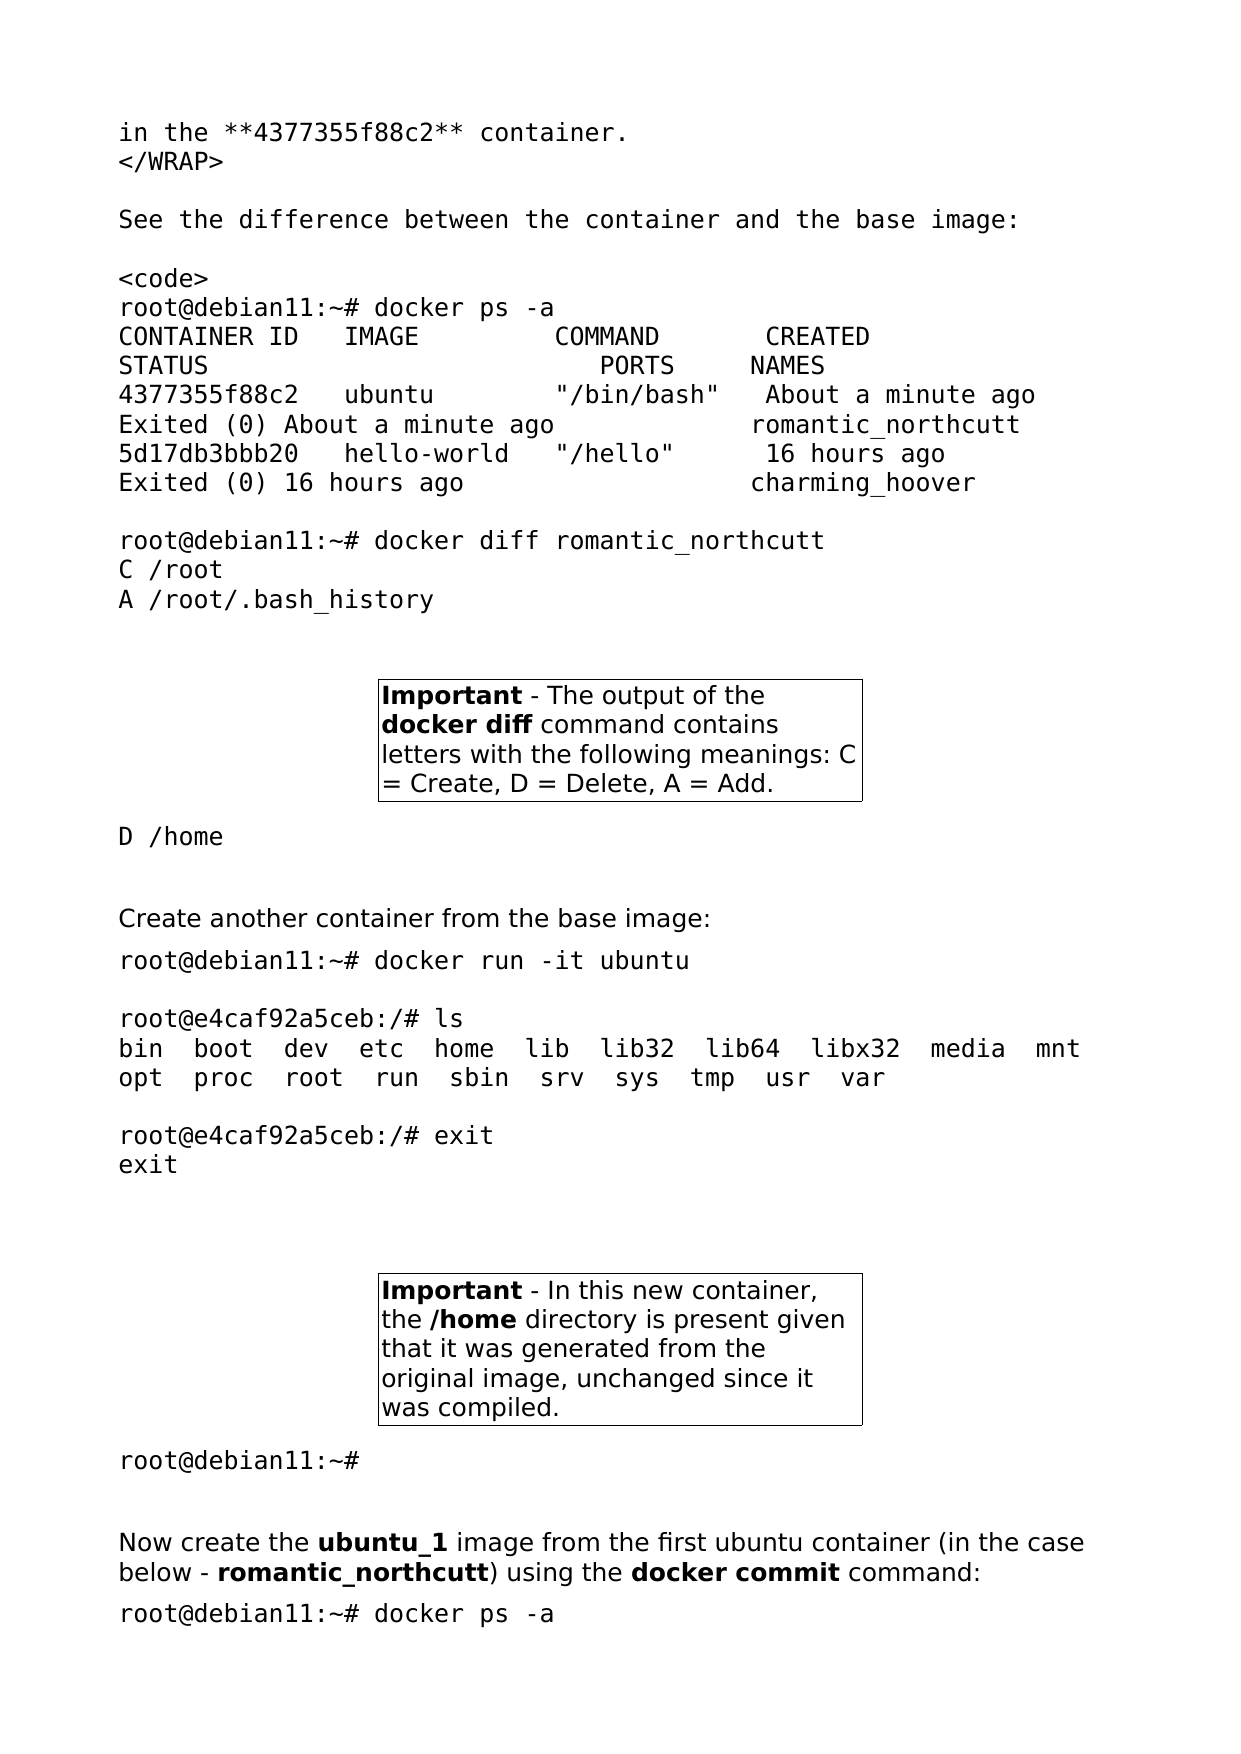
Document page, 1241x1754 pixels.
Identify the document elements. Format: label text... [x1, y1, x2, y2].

text Now create the ubuntu_1 image from the first ubuntu container (in the case below - romantic_northcutt) using the docker commit command: [118, 1528, 1122, 1587]
text root@debian11:~# docker run -it ubuntu root@e4caf92a5ceb:/# ls bin boot dev etc home lib lib32 lib64 libx32 media mnt opt proc root run sbin srv sys tmp usr var root@e4caf92a5ceb:/# exit exit root@debian11:~# [118, 946, 1122, 1475]
table_header Important - In this new container, the /home directory is present given that it was generated from the original image, unchanged since it was compiled. [379, 1274, 862, 1425]
table_header Important - The output of the docker diff command contains letters with the following meanings: C = Create, D = Delete, A = Add. [379, 680, 862, 801]
text root@debian11:~# docker ps -a [118, 1599, 1122, 1628]
text Create another container from the base image: [118, 904, 1122, 934]
text in the **4377355f88c2** container. </WRAP> See the difference between the container and the base image: <code> root@debian11:~# docker ps -a CONTAINER ID IMAGE COMMAND CREATED STATUS PORTS NAMES 4377355f88c2 ubuntu "/bin/bash" About a minute ago Exited (0) About a minute ago romantic_northcutt 5d17db3bbb20 hello-world "/hello" 16 hours ago Exited (0) 16 hours ago charming_hoover root@debian11:~# docker diff romantic_northcutt C /root A /root/.bash_history D /home [118, 118, 1122, 851]
